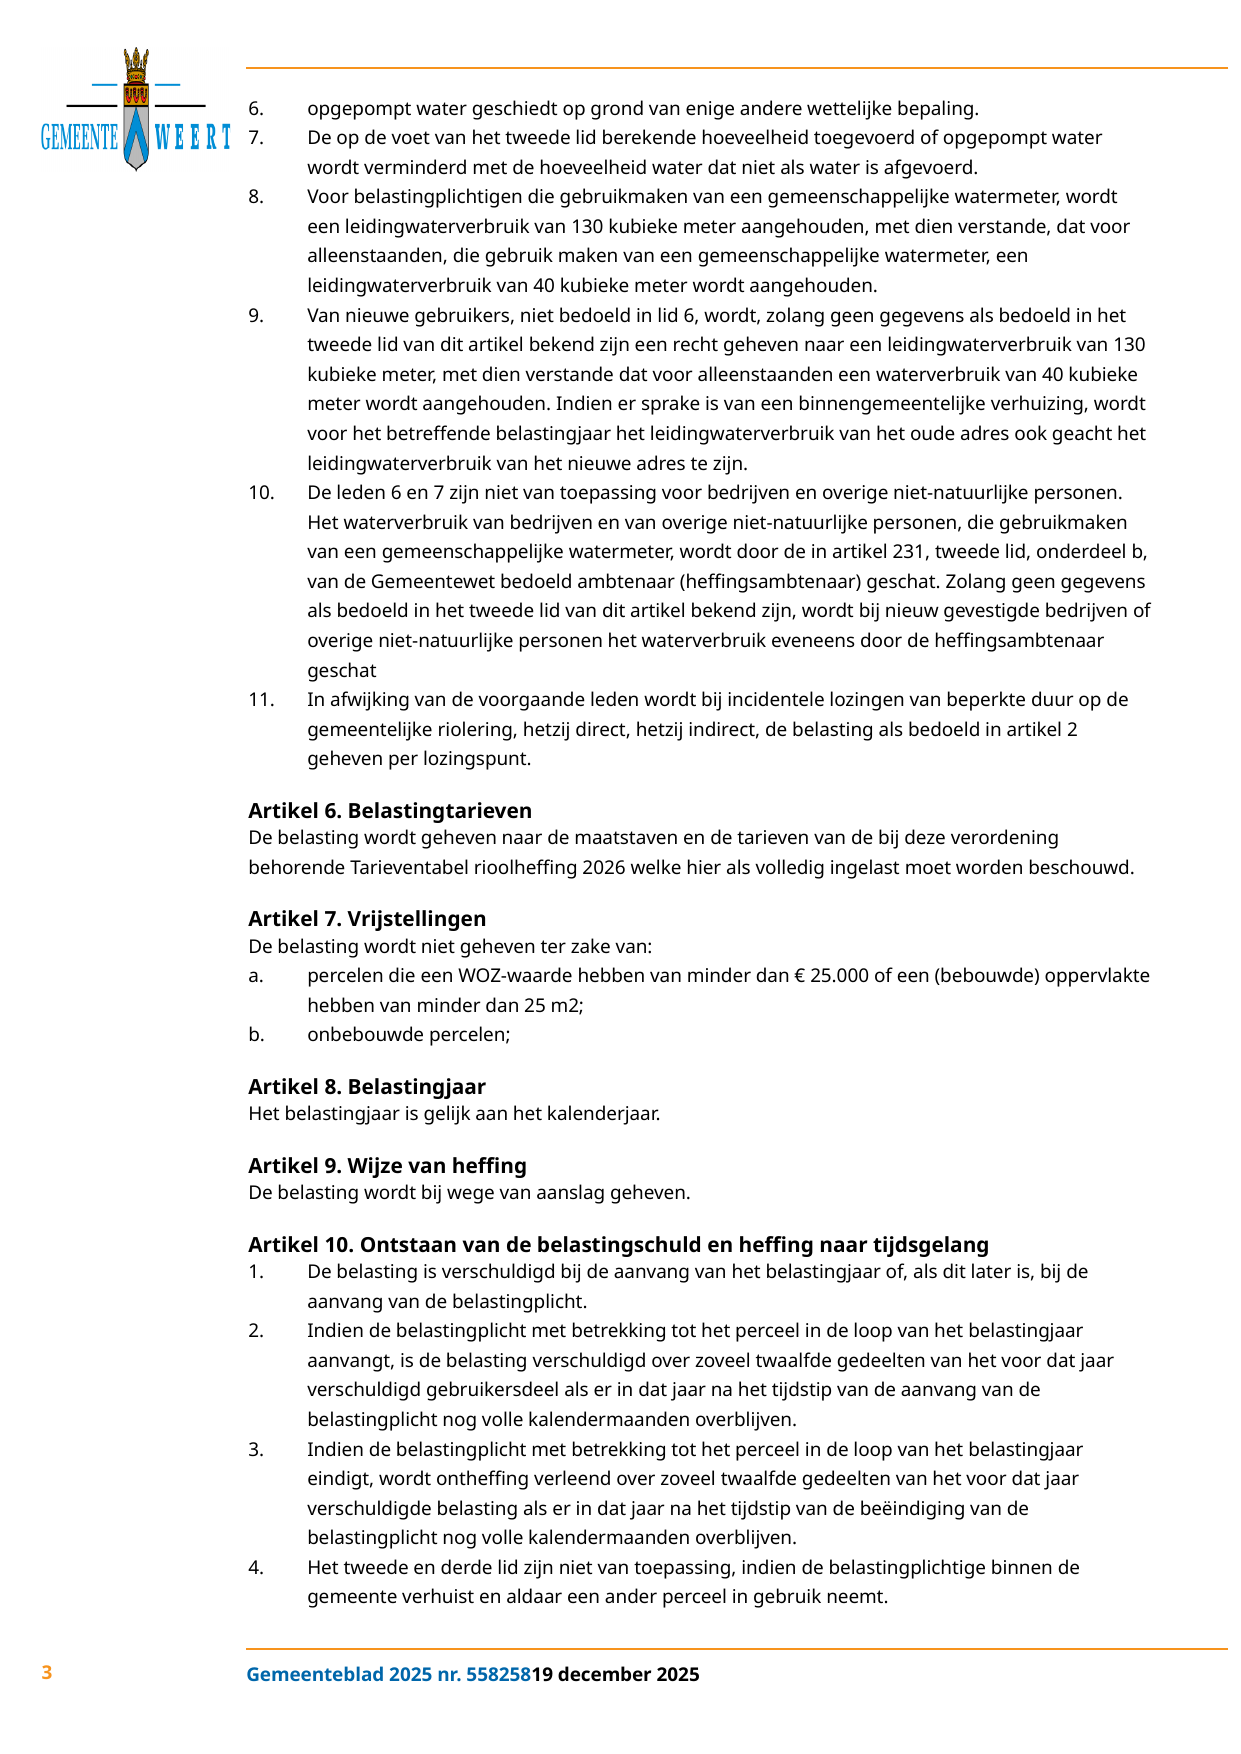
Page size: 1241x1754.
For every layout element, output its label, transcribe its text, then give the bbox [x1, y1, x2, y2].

list De belasting is verschuldigd bij de aanvang van het belastingjaar of, als dit later is, bij de aanvang van de belastingplicht. [248, 1258, 1152, 1313]
list Indien de belastingplicht met betrekking tot het perceel in de loop van het belastingjaar eindigt, wordt ontheffing verleend over zoveel twaalfde gedeelten van het voor dat jaar verschuldigde belasting als er in dat jaar na het tijdstip van de beëindiging van de belastingplicht nog volle kalendermaanden overblijven. [248, 1436, 1152, 1550]
picture [41, 47, 231, 172]
text De belasting wordt geheven naar de maatstaven en de tarieven van de bij deze verordening behorende Tarieventabel rioolheffing 2026 welke hier als volledig ingelast moet worden beschouwd. [248, 824, 1152, 880]
list De leden 6 en 7 zijn niet van toepassing voor bedrijven en overige niet-natuurlijke personen. Het waterverbruik van bedrijven en van overige niet-natuurlijke personen, die gebruikmaken van een gemeenschappelijke watermeter, wordt door de in artikel 231, tweede lid, onderdeel b, van de Gemeentewet bedoeld ambtenaar (heffingsambtenaar) geschat. Zolang geen gegevens als bedoeld in het tweede lid van dit artikel bekend zijn, wordt bij nieuw gevestigde bedrijven of overige niet-natuurlijke personen het waterverbruik eveneens door de heffingsambtenaar geschat [248, 479, 1152, 683]
list Indien de belastingplicht met betrekking tot het perceel in de loop van het belastingjaar aanvangt, is de belasting verschuldigd over zoveel twaalfde gedeelten van het voor dat jaar verschuldigd gebruikersdeel als er in dat jaar na het tijdstip van de aanvang van de belastingplicht nog volle kalendermaanden overblijven. [248, 1317, 1152, 1432]
list De op de voet van het tweede lid berekende hoeveelheid toegevoerd of opgepompt water wordt verminderd met de hoeveelheid water dat niet als water is afgevoerd. [248, 124, 1152, 180]
list opgepompt water geschiedt op grond van enige andere wettelijke bepaling. [248, 95, 1152, 121]
list Het tweede en derde lid zijn niet van toepassing, indien de belastingplichtige binnen de gemeente verhuist en aldaar een ander perceel in gebruik neemt. [248, 1554, 1152, 1609]
text Artikel 7. Vrijstellingen [248, 904, 1152, 933]
list onbebouwde percelen; [248, 1022, 1152, 1047]
text De belasting wordt niet geheven ter zake van: [248, 933, 1152, 959]
text De belasting wordt bij wege van aanslag geheven. [248, 1179, 1152, 1205]
text Het belastingjaar is gelijk aan het kalenderjaar. [248, 1101, 1152, 1126]
list Van nieuwe gebruikers, niet bedoeld in lid 6, wordt, zolang geen gegevens als bedoeld in het tweede lid van dit artikel bekend zijn een recht geheven naar een leidingwaterverbruik van 130 kubieke meter, met dien verstande dat voor alleenstaanden een waterverbruik van 40 kubieke meter wordt aangehouden. Indien er sprake is van een binnengemeentelijke verhuizing, wordt voor het betreffende belastingjaar het leidingwaterverbruik van het oude adres ook geacht het leidingwaterverbruik van het nieuwe adres te zijn. [248, 302, 1152, 476]
list percelen die een WOZ-waarde hebben van minder dan € 25.000 of een (bebouwde) oppervlakte hebben van minder dan 25 m2; [248, 962, 1152, 1018]
text Artikel 10. Ontstaan van de belastingschuld en heffing naar tijdsgelang [248, 1230, 1152, 1258]
list Voor belastingplichtigen die gebruikmaken van een gemeenschappelijke watermeter, wordt een leidingwaterverbruik van 130 kubieke meter aangehouden, met dien verstande, dat voor alleenstaanden, die gebruik maken van een gemeenschappelijke watermeter, een leidingwaterverbruik van 40 kubieke meter wordt aangehouden. [248, 183, 1152, 298]
text Artikel 6. Belastingtarieven [248, 796, 1152, 824]
list In afwijking van de voorgaande leden wordt bij incidentele lozingen van beperkte duur op de gemeentelijke riolering, hetzij direct, hetzij indirect, de belasting als bedoeld in artikel 2 geheven per lozingspunt. [248, 686, 1152, 771]
text Artikel 9. Wijze van heffing [248, 1151, 1152, 1179]
text Artikel 8. Belastingjaar [248, 1072, 1152, 1101]
